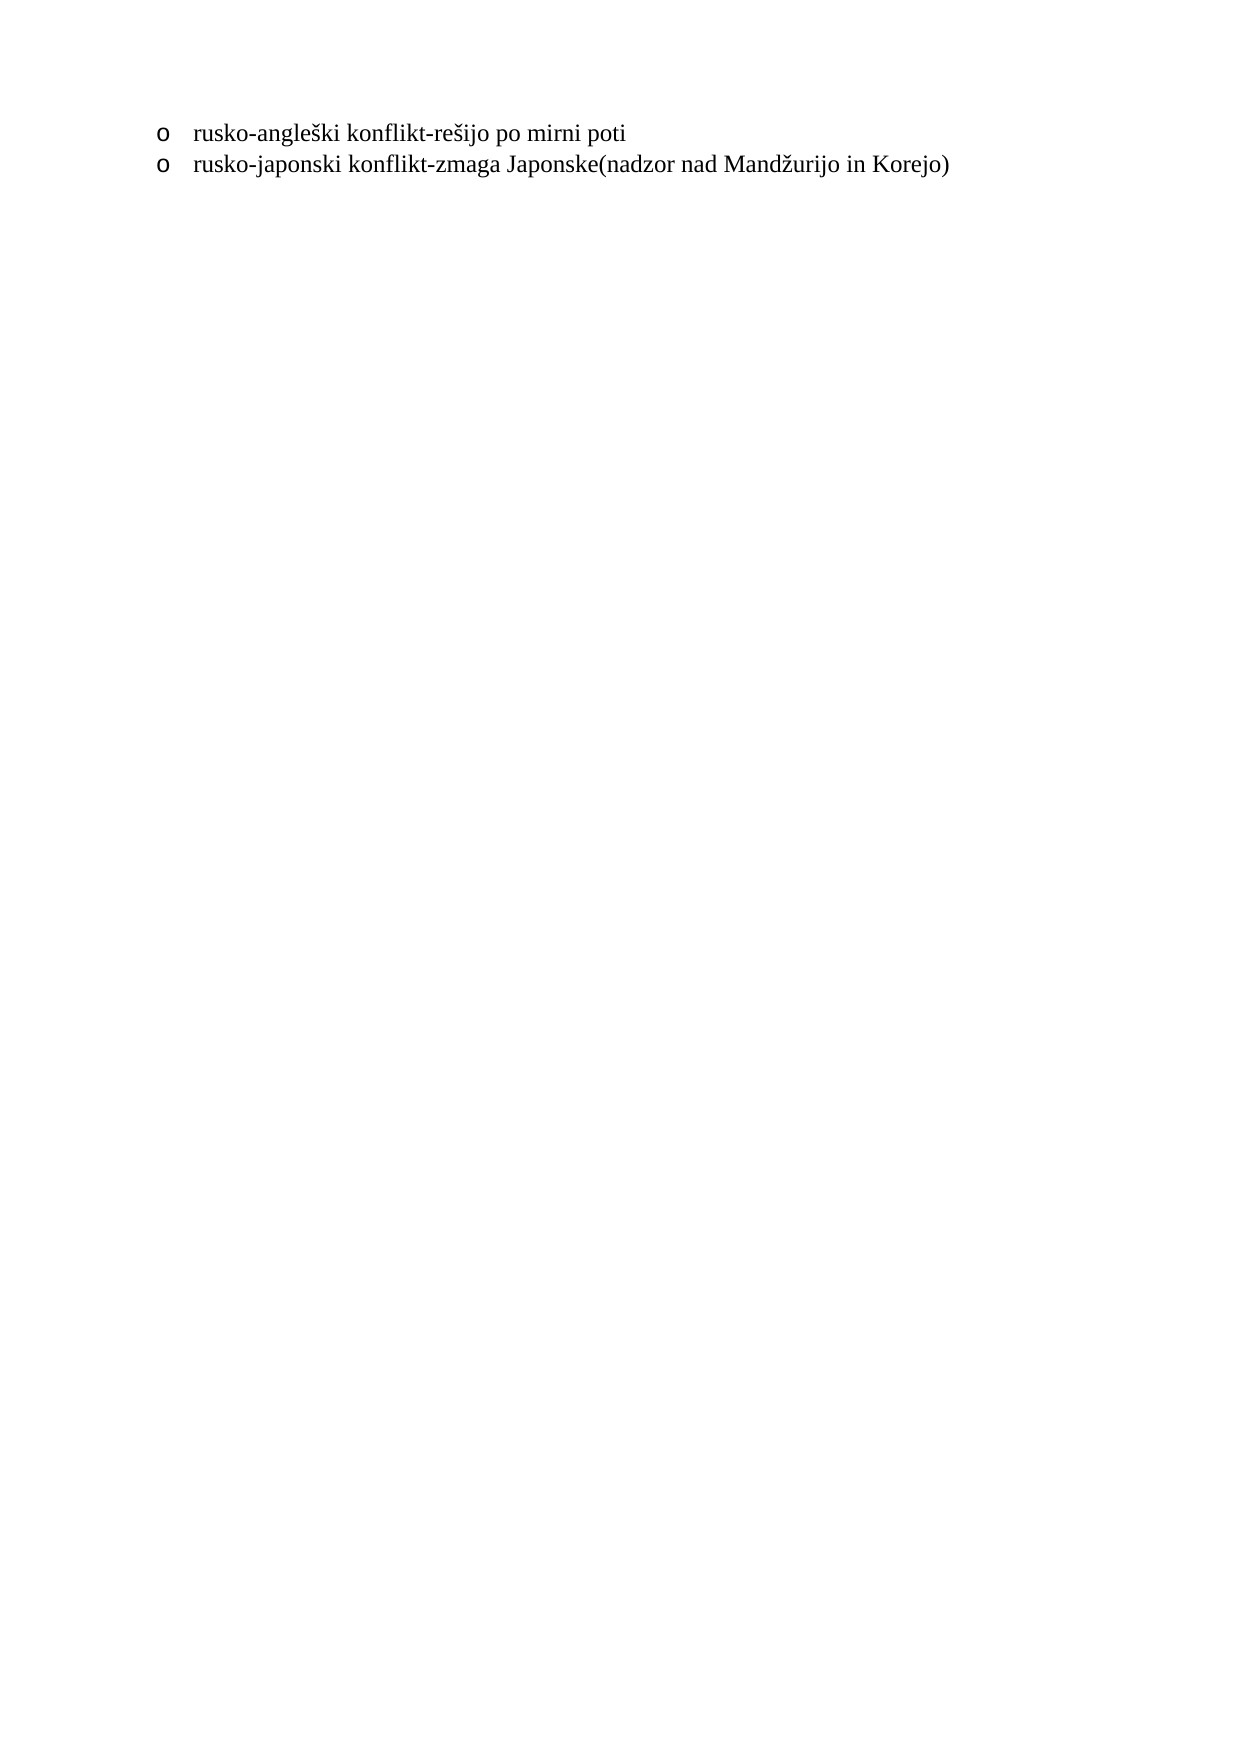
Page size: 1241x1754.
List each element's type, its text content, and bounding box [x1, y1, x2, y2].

list rusko-japonski konflikt-zmaga Japonske(nadzor nad Mandžurijo in Korejo) [156, 149, 1122, 180]
list rusko-angleški konflikt-rešijo po mirni poti [156, 118, 1122, 149]
